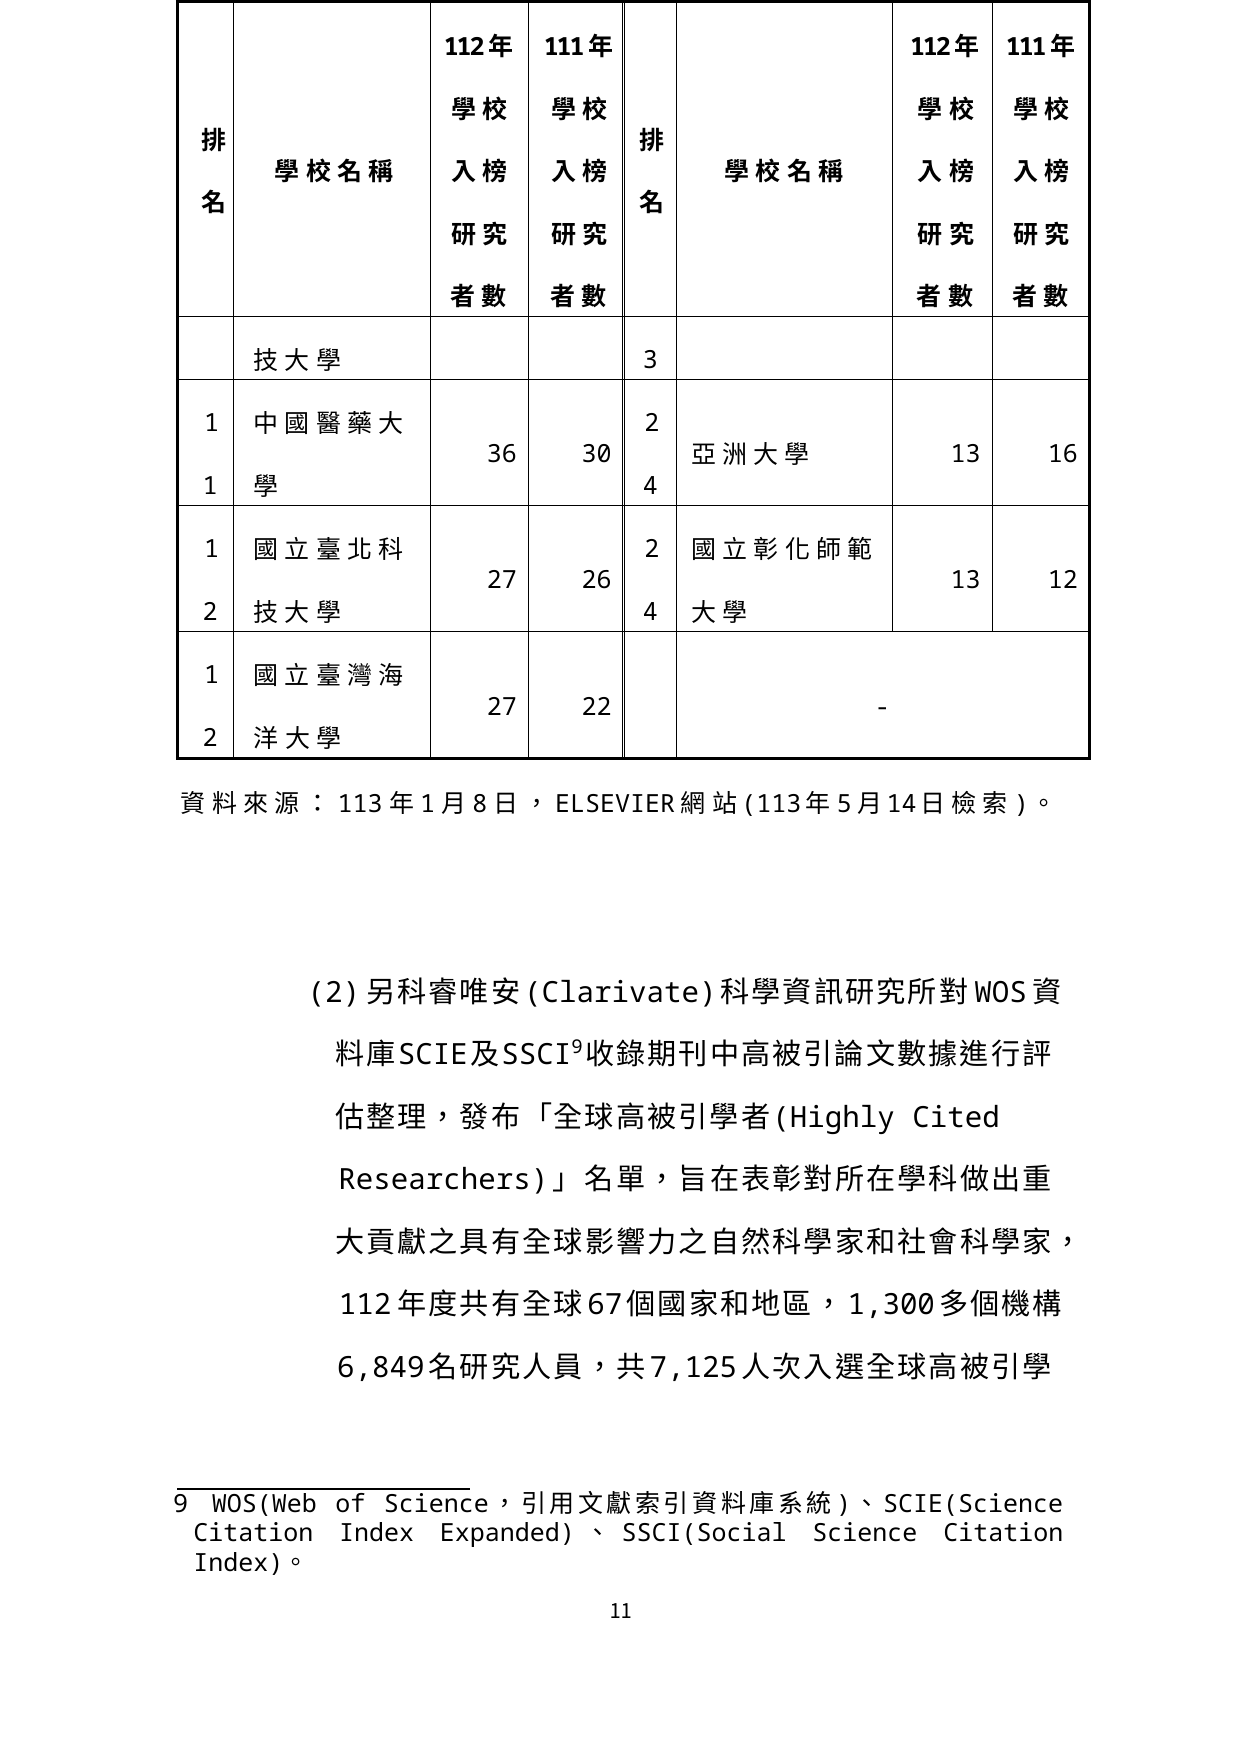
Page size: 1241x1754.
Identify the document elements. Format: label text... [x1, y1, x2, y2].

table_header 排名 [179, 3, 233, 316]
table_cell 26 [529, 506, 622, 631]
table_cell 12 [993, 506, 1088, 631]
table_header 112年學校入榜研究者數 [893, 3, 992, 316]
table_cell 27 [431, 632, 528, 757]
table_cell 國立彰化師範大學 [677, 506, 892, 631]
table_cell [677, 317, 892, 379]
table_cell 24 [625, 506, 676, 631]
table_header 111年學校入榜研究者數 [529, 3, 622, 316]
table_cell 3 [625, 317, 676, 379]
table_cell 12 [179, 632, 233, 757]
table_cell 國立臺灣海洋大學 [234, 632, 430, 757]
table_cell [625, 632, 676, 757]
table_cell 36 [431, 380, 528, 505]
table_cell 中國醫藥大學 [234, 380, 430, 505]
table_header 學校名稱 [677, 3, 892, 316]
table_cell [179, 317, 233, 379]
table_header 111年學校入榜研究者數 [993, 3, 1088, 316]
table_cell 13 [893, 380, 992, 505]
text WOS(Web of Science，引用文獻索引資料庫系統)、SCIE(Science Citation Index Expanded)、SSCI(Social Science Citation Index)。 [173, 1489, 1063, 1577]
table_cell 11 [179, 380, 233, 505]
table_cell [431, 317, 528, 379]
table_cell - [677, 632, 1088, 757]
table_header 學校名稱 [234, 3, 430, 316]
table_cell 技大學 [234, 317, 430, 379]
table_cell 國立臺北科技大學 [234, 506, 430, 631]
table_cell 13 [893, 506, 992, 631]
text (2)另科睿唯安(Clarivate)科學資訊研究所對WOS資料庫SCIE及SSCI收錄期刊中高被引論文數據進行評估整理，發布「全球高被引學者(Highly Cited Researchers)」名單，旨在表彰對所在學科做出重大貢獻之具有全球影響力之自然科學家和社會科學家，112年度共有全球67個國家和地區，1,300多個機構6,849名研究人員，共7,125人次入選全球高被引學者名單，美國及中國大陸入榜人次分居首及次位，臺灣機構上榜學者計18人(詳表3-2-6)，臺灣於「全球前2%頂尖科學家榜單」及「全球高被引學者」之表現，論文影響力仍有提升空間。 [295, 948, 1063, 1385]
table_header 112年學校入榜研究者數 [431, 3, 528, 316]
table_cell 24 [625, 380, 676, 505]
table_cell [993, 317, 1088, 379]
table_header 排名 [625, 3, 676, 316]
table_cell 12 [179, 506, 233, 631]
table_cell [529, 317, 622, 379]
table_cell [893, 317, 992, 379]
text 資料來源：113年1月8日，ELSEVIER網站(113年5月14日檢索)。 [163, 760, 1063, 823]
table_cell 27 [431, 506, 528, 631]
table_cell 亞洲大學 [677, 380, 892, 505]
table_cell 22 [529, 632, 622, 757]
table_cell 16 [993, 380, 1088, 505]
table_cell 30 [529, 380, 622, 505]
